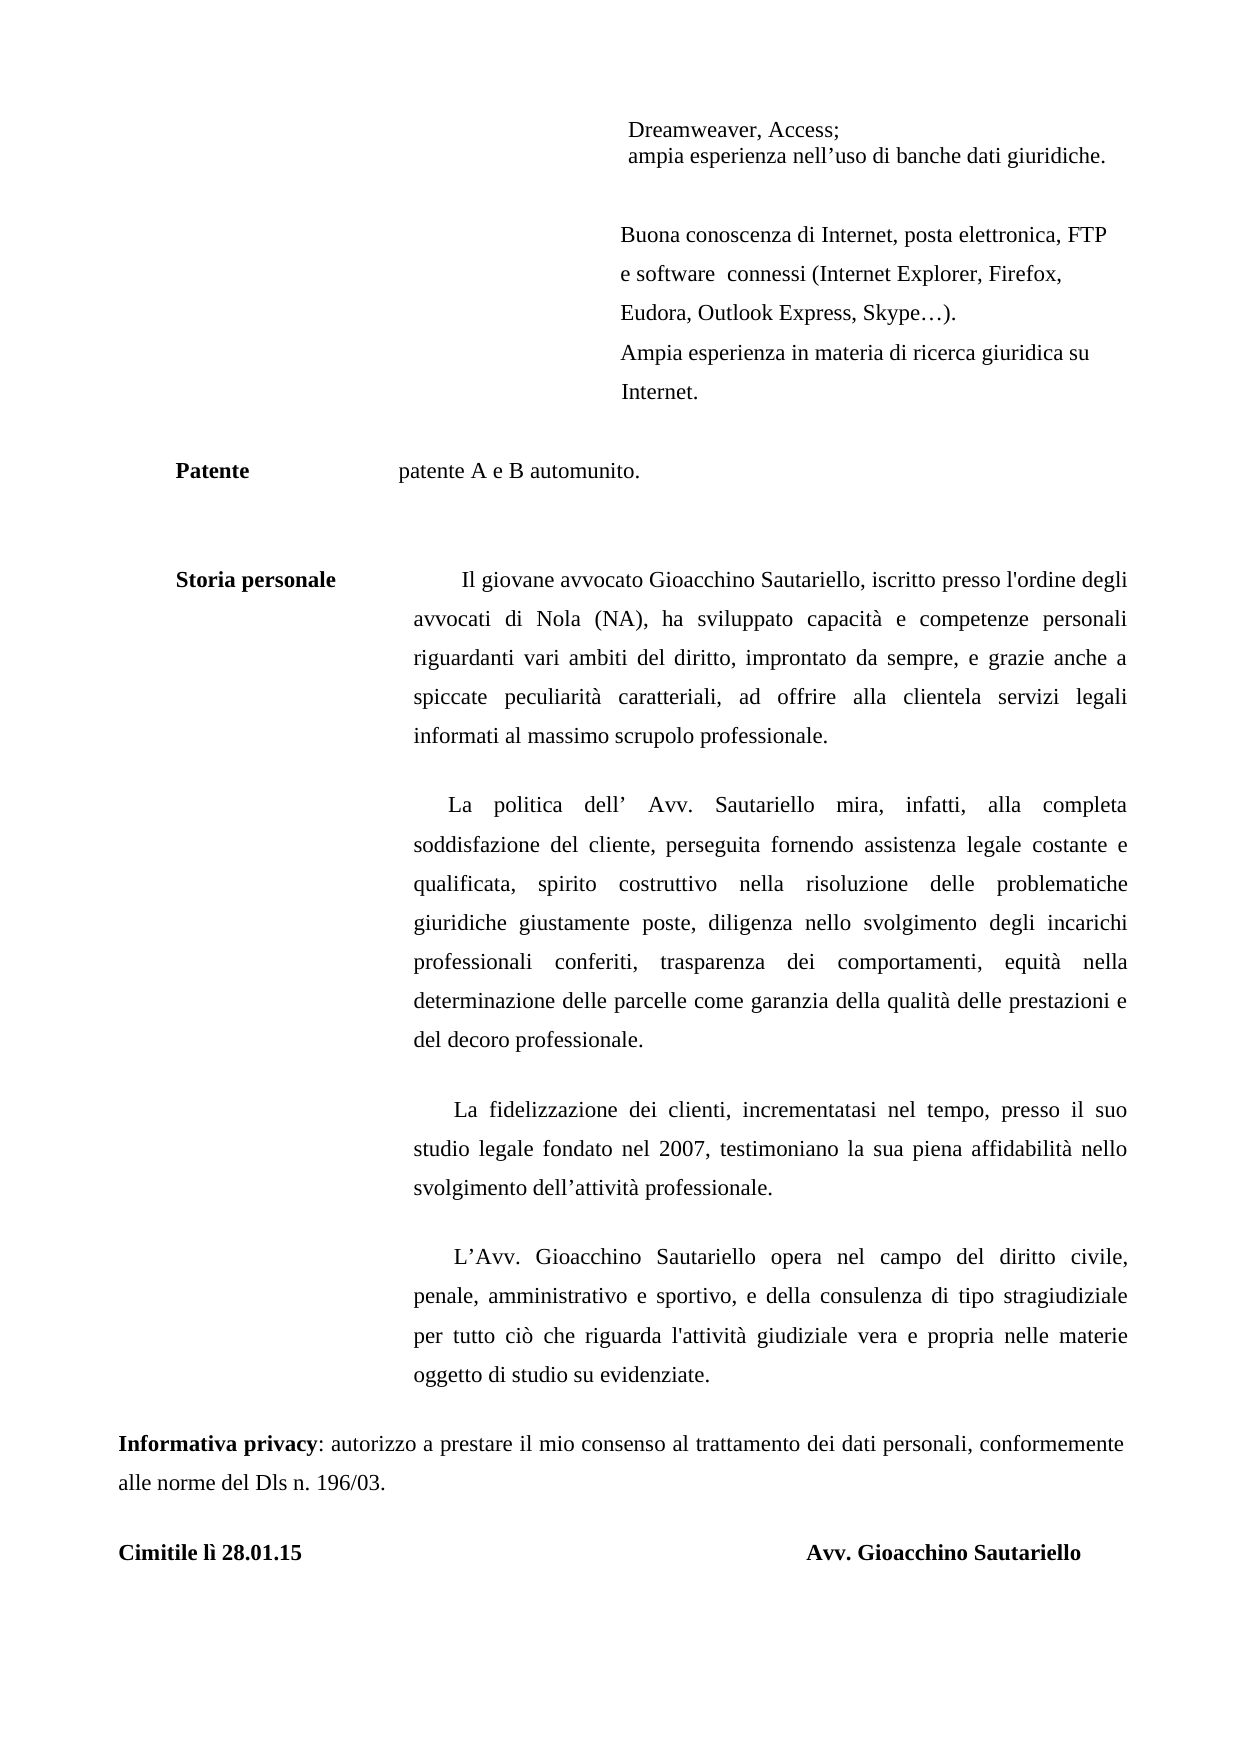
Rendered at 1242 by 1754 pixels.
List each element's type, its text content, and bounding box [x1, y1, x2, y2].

text Dreamweaver, Access; [628, 116, 1135, 142]
text Internet. [616, 378, 703, 405]
text La politica dell’ Avv. Sautariello mira, infatti, alla completa soddisfazione del cliente, perseguita fornendo assistenza legale costante e qualificata, spirito costruttivo nella risoluzione delle problematiche giuridiche giustamente poste, diligenza nello svolgimento degli incarichi professionali conferiti, trasparenza dei comportamenti, equità nella determinazione delle parcelle come garanzia della qualità delle prestazioni e del decoro professionale. [413, 791, 1128, 1053]
text ampia esperienza nell’uso di banche dati giuridiche. [628, 142, 1135, 168]
text Cimitile lì 28.01.15 Avv. Gioacchino Sautariello [118, 1538, 1135, 1565]
text Buona conoscenza di Internet, posta elettronica, FTP e software connessi (Internet Explorer, Firefox, Eudora, Outlook Express, Skype…). [620, 221, 1111, 326]
text L’Avv. Gioacchino Sautariello opera nel campo del diritto civile, penale, amministrativo e sportivo, e della consulenza di tipo stragiudiziale per tutto ciò che riguarda l'attività giudiziale vera e propria nelle materie oggetto di studio su evidenziate. [413, 1243, 1128, 1387]
text Storia personale Il giovane avvocato Gioacchino Sautariello, iscritto presso l'ordine degli avvocati di Nola (NA), ha sviluppato capacità e competenze personali riguardanti vari ambiti del diritto, improntato da sempre, e grazie anche a spiccate peculiarità caratteriali, ad offrire alla clientela servizi legali informati al massimo scrupolo professionale. [176, 566, 1128, 749]
text Patente patente A e B automunito. [175, 458, 1135, 484]
text Informativa privacy: autorizzo a prestare il mio consenso al trattamento dei dati personali, conformemente alle norme del Dls n. 196/03. [118, 1430, 1127, 1495]
text Ampia esperienza in materia di ricerca giuridica su [620, 339, 1135, 365]
text La fidelizzazione dei clienti, incrementatasi nel tempo, presso il suo studio legale fondato nel 2007, testimoniano la sua piena affidabilità nello svolgimento dell’attività professionale. [413, 1096, 1128, 1200]
